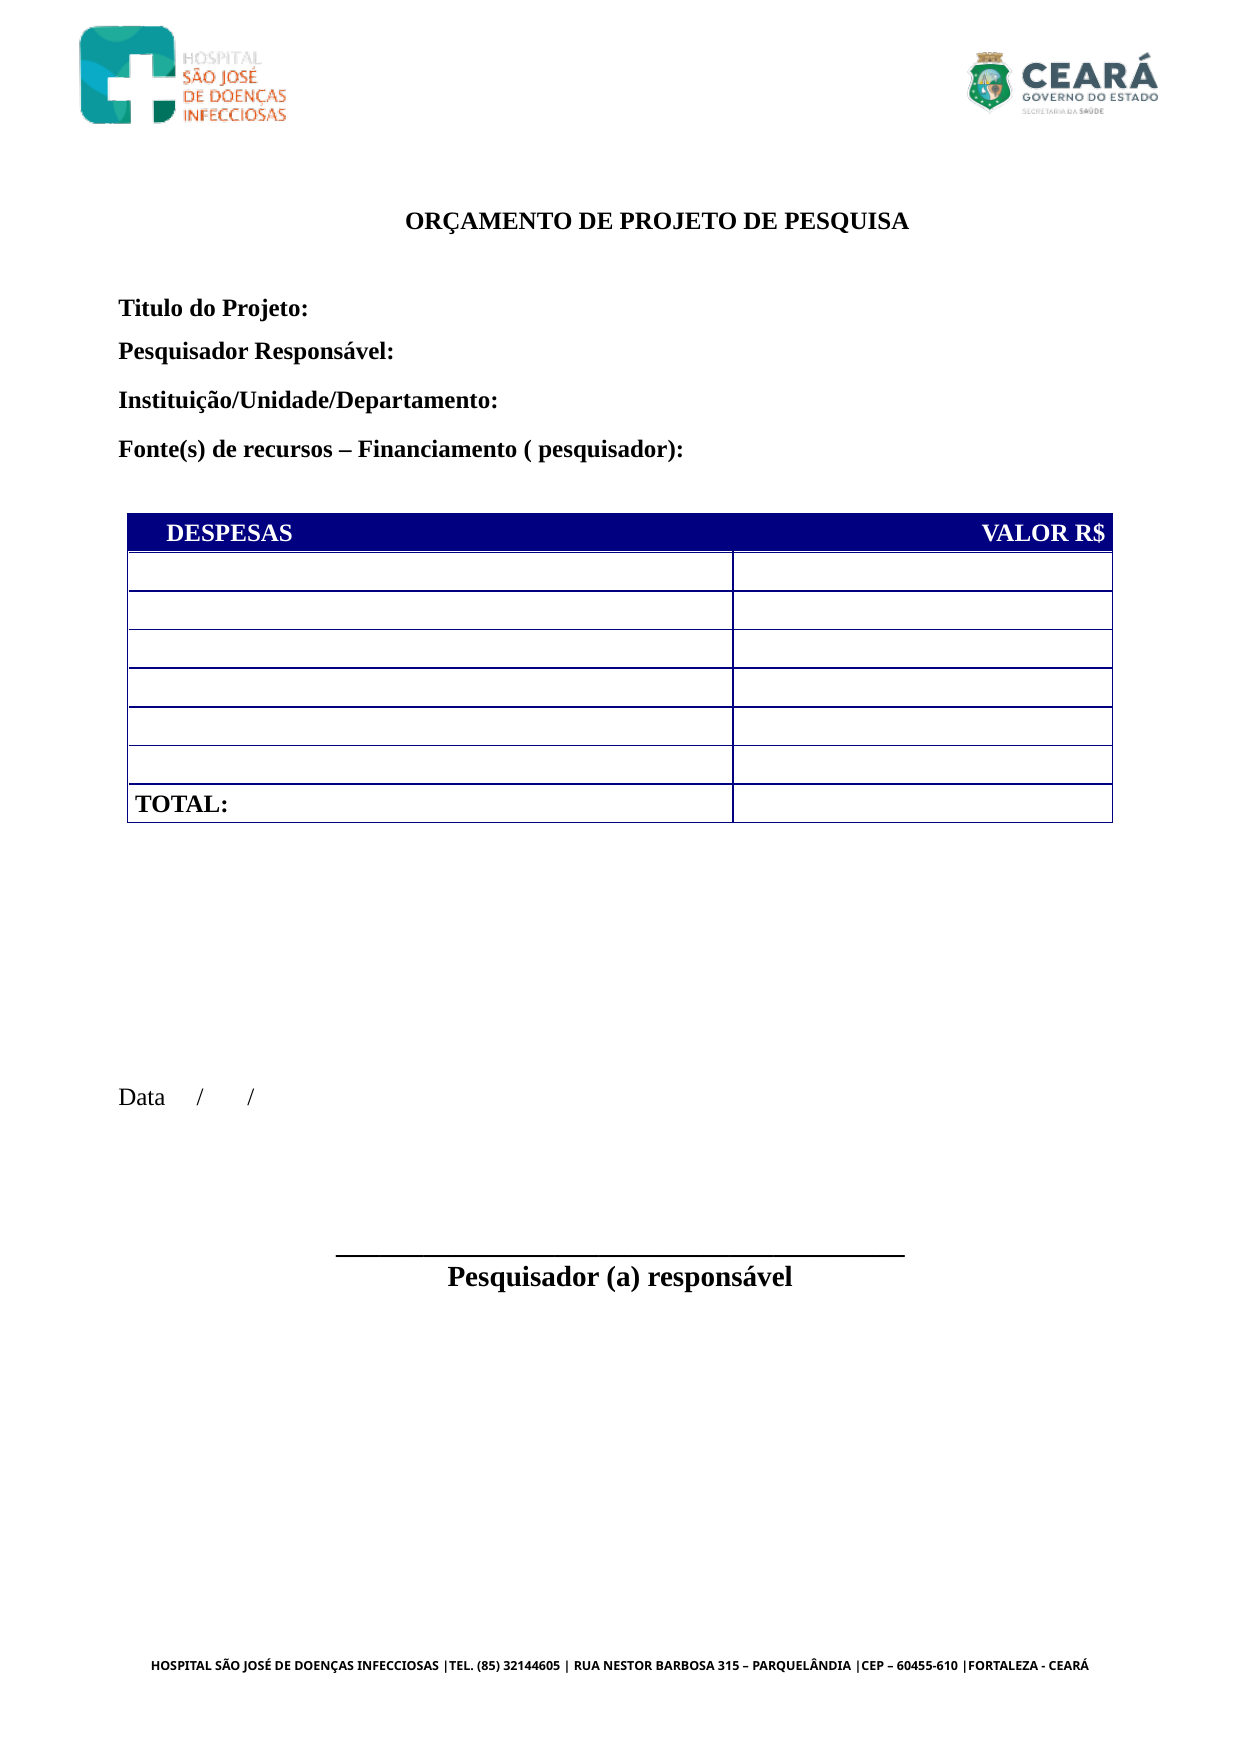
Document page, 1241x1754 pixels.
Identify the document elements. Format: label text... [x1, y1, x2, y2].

table_cell [734, 746, 1112, 783]
table_cell [128, 746, 732, 783]
text _______________________________________ [118, 1226, 1122, 1259]
text Data / / [118, 1082, 1122, 1111]
table_header DESPESAS [128, 514, 732, 551]
table_cell [128, 630, 732, 667]
table_header VALOR R$ [734, 514, 1112, 551]
table_cell [734, 708, 1112, 744]
table_cell [128, 668, 732, 706]
table_cell [734, 785, 1112, 822]
table_cell [734, 669, 1112, 706]
text Pesquisador Responsável: [118, 336, 1122, 364]
text Instituição/Unidade/Departamento: [118, 385, 1122, 414]
table_cell [734, 630, 1112, 667]
table_cell TOTAL: [128, 784, 732, 822]
text Titulo do Projeto: [118, 293, 1122, 321]
text Fonte(s) de recursos – Financiamento ( pesquisador): [118, 434, 1122, 463]
text Pesquisador (a) responsável [118, 1259, 1122, 1293]
table_cell [734, 553, 1112, 590]
table_cell [128, 553, 732, 590]
table_cell [734, 592, 1112, 629]
subtitle ORÇAMENTO DE PROJETO DE PESQUISA [118, 206, 1122, 235]
picture [943, 32, 1180, 118]
table_cell [128, 591, 732, 629]
table_cell [128, 707, 732, 744]
picture [42, 11, 294, 140]
